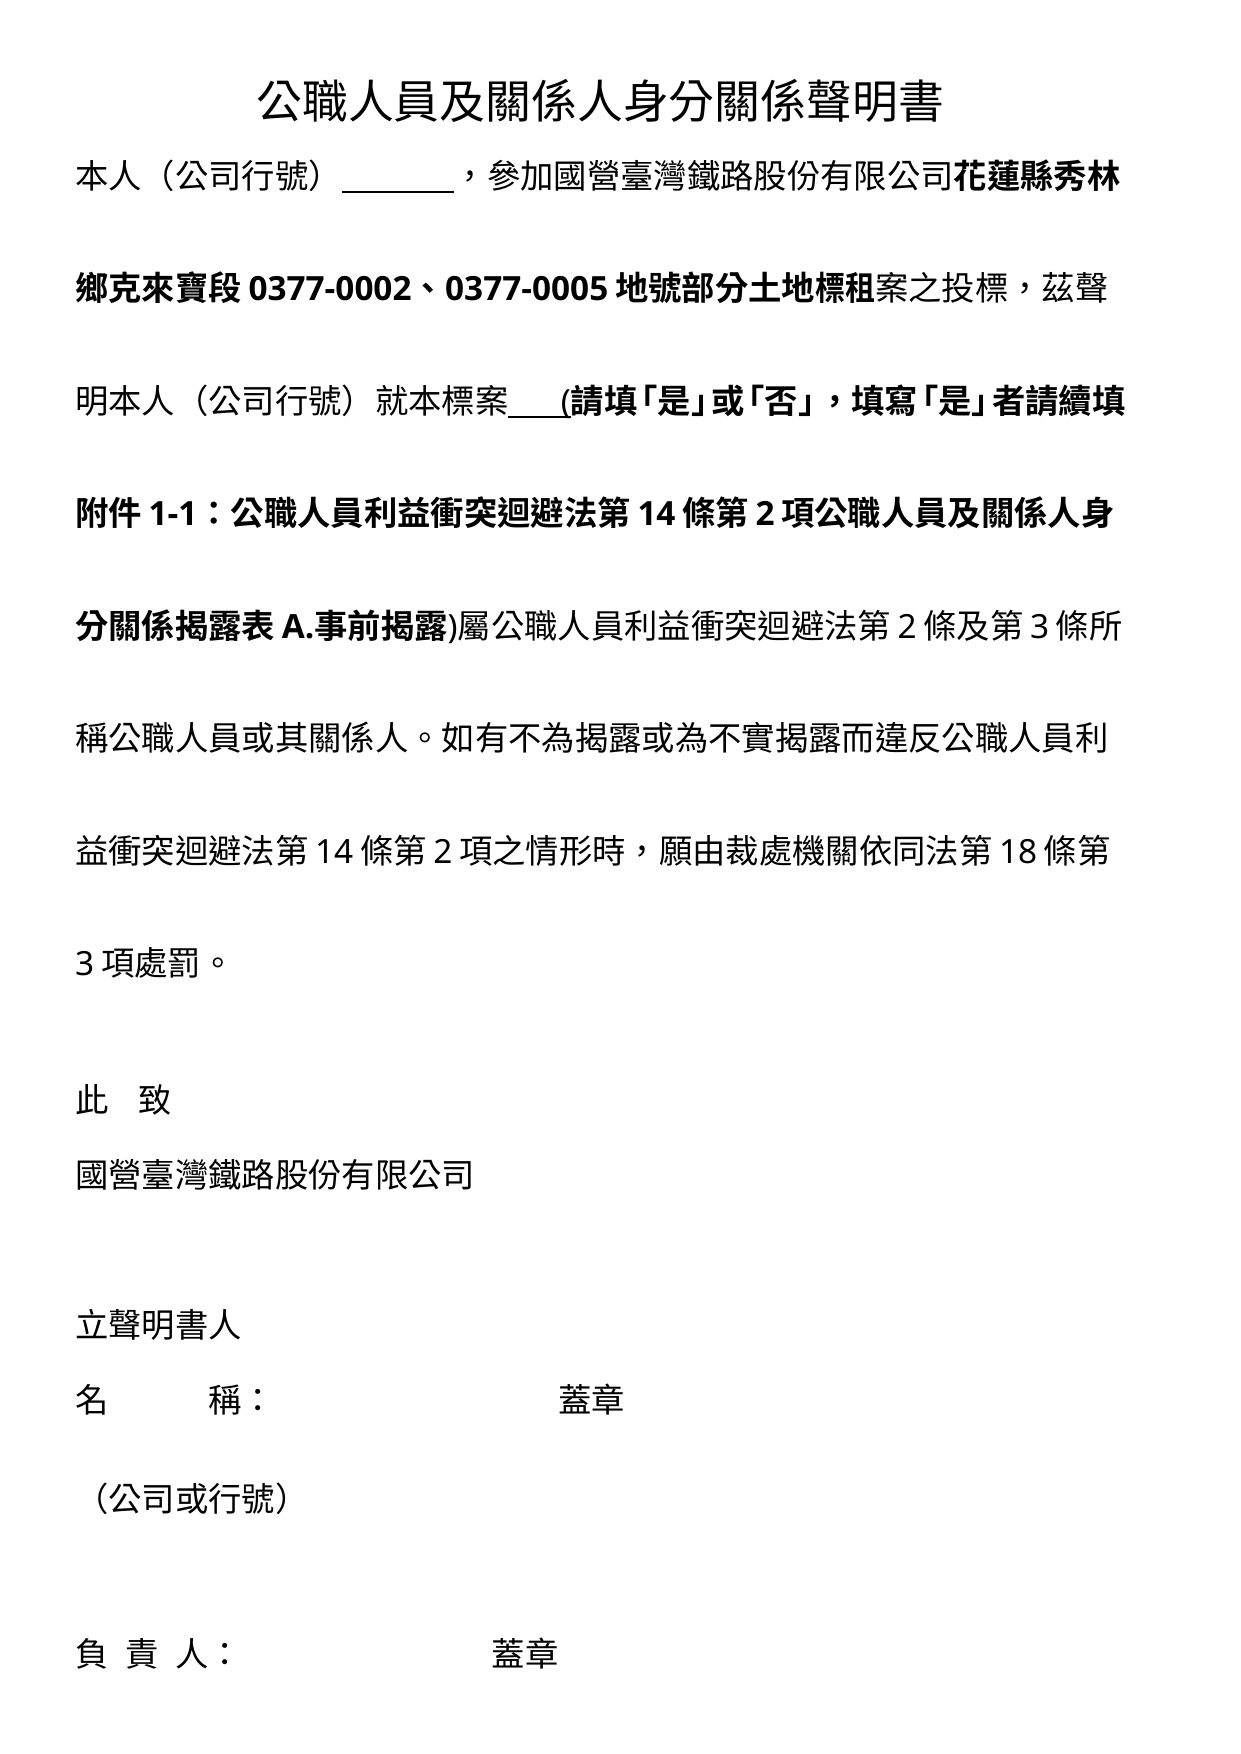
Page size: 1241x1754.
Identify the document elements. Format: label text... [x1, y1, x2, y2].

text （公司或行號） [75, 1459, 1125, 1534]
text 國營臺灣鐵路股份有限公司 [75, 1136, 1125, 1211]
text 公職人員及關係人身分關係聲明書 [75, 61, 1125, 136]
text 負 責 人： 蓋章 [75, 1614, 1125, 1689]
text 立聲明書人 [75, 1286, 1125, 1361]
text 名 稱： 蓋章 [75, 1361, 1125, 1436]
text 此 致 [75, 1061, 1125, 1136]
text 本人（公司行號） ，參加國營臺灣鐵路股份有限公司花蓮縣秀林鄉克來寶段0377-0002、0377-0005地號部分土地標租案之投標，茲聲明本人（公司行號）就本標案 (請填「是」或「否」，填寫「是」者請續填附件1-1：公職人員利益衝突迴避法第14條第2項公職人員及關係人身分關係揭露表A.事前揭露)屬公職人員利益衝突迴避法第2條及第3條所稱公職人員或其關係人。如有不為揭露或為不實揭露而違反公職人員利益衝突迴避法第14條第2項之情形時，願由裁處機關依同法第18條第3項處罰。 [75, 136, 1125, 999]
